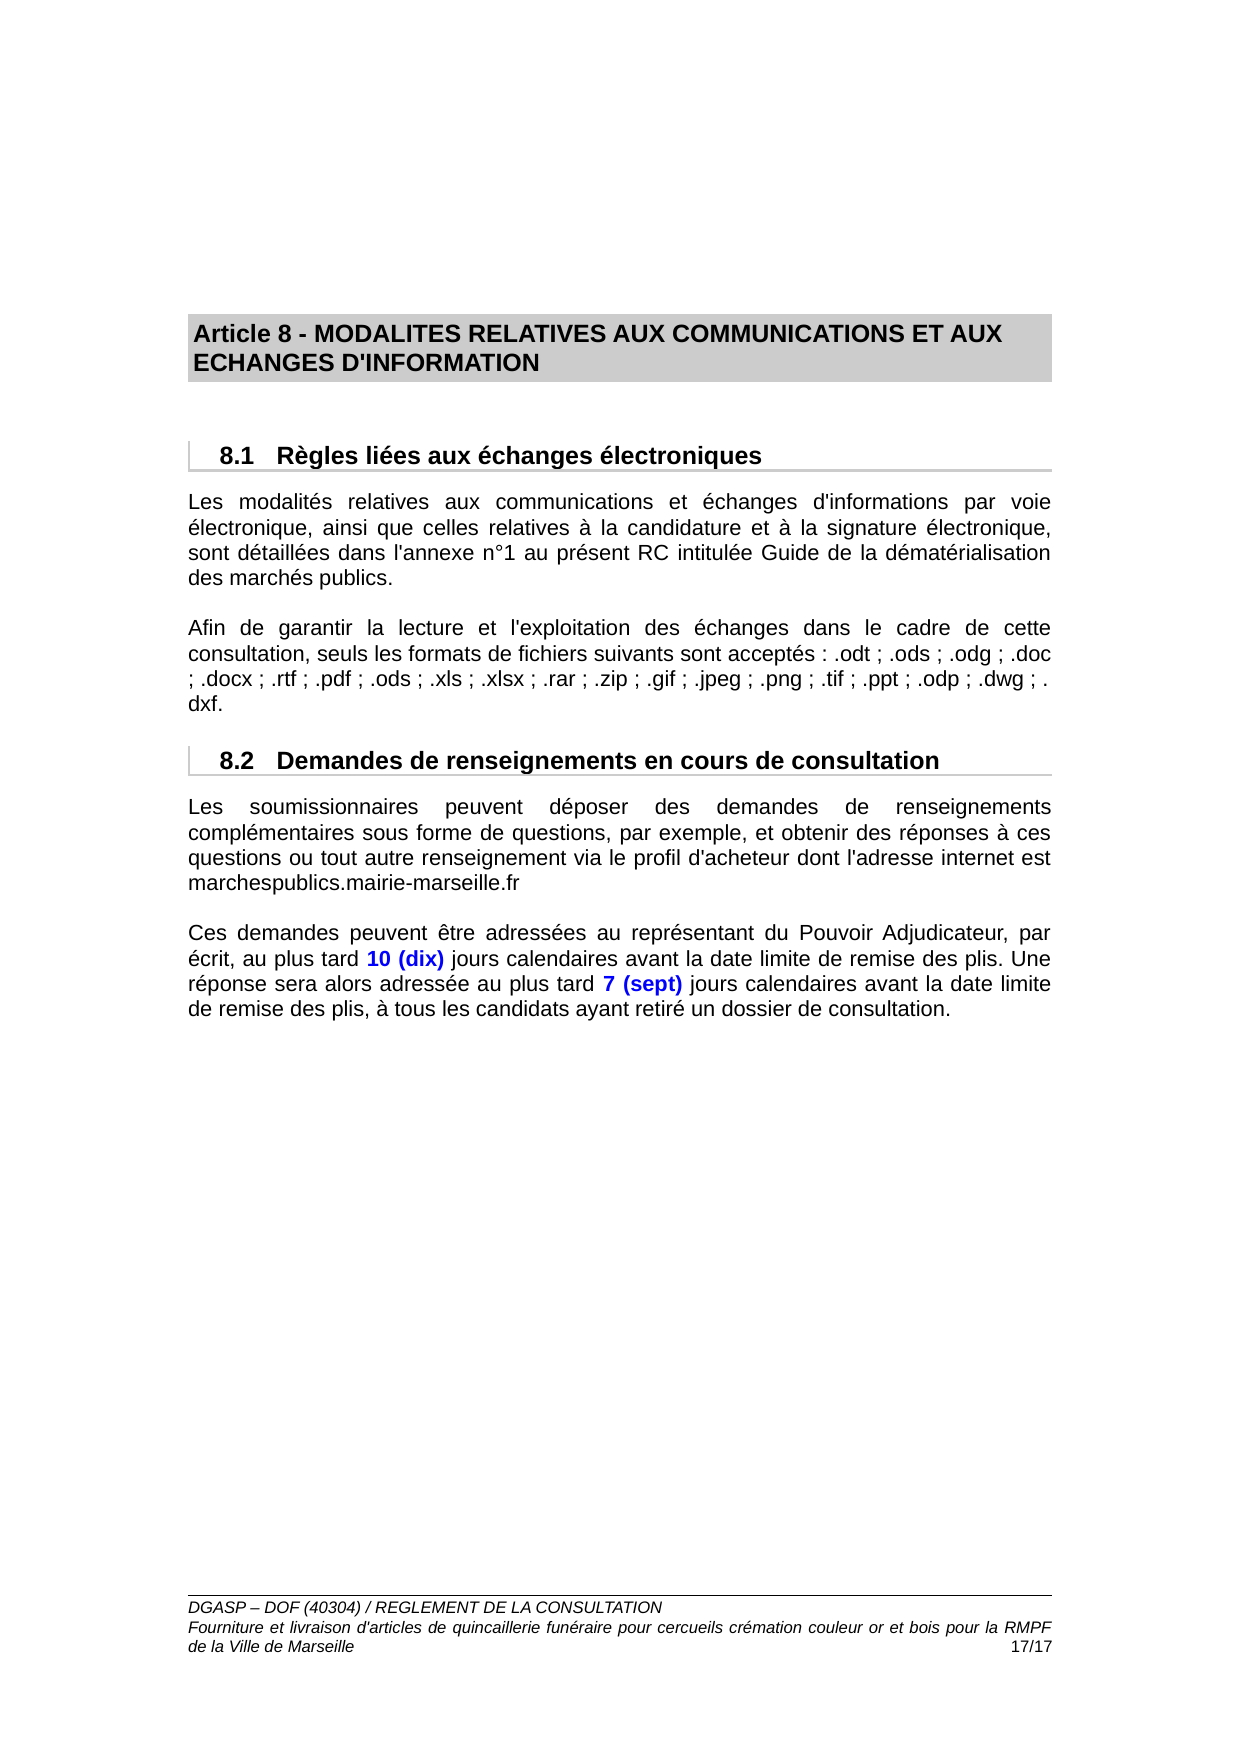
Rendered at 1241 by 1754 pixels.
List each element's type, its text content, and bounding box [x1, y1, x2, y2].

text Ces demandes peuvent être adressées au représentant du Pouvoir Adjudicateur, par écrit, au plus tard 10 (dix) jours calendaires avant la date limite de remise des plis. Une réponse sera alors adressée au plus tard 7 (sept) jours calendaires avant la date limite de remise des plis, à tous les candidats ayant retiré un dossier de consultation. [188, 920, 1052, 1021]
text Les soumissionnaires peuvent déposer des demandes de renseignements complémentaires sous forme de questions, par exemple, et obtenir des réponses à ces questions ou tout autre renseignement via le profil d'acheteur dont l'adresse internet est marchespublics.mairie-marseille.fr [188, 794, 1052, 895]
text Les modalités relatives aux communications et échanges d'informations par voie électronique, ainsi que celles relatives à la candidature et à la signature électronique, sont détaillées dans l'annexe n°1 au présent RC intitulée Guide de la dématérialisation des marchés publics. [188, 489, 1052, 590]
subtitle MODALITES RELATIVES AUX COMMUNICATIONS ET AUX ECHANGES D'INFORMATION [190, 316, 1050, 380]
subtitle Demandes de renseignements en cours de consultation [190, 746, 1052, 774]
text Afin de garantir la lecture et l'exploitation des échanges dans le cadre de cette consultation, seuls les formats de fichiers suivants sont acceptés : .odt ; .ods ; .odg ; .doc ; .docx ; .rtf ; .pdf ; .ods ; .xls ; .xlsx ; .rar ; .zip ; .gif ; .jpeg ; .png ; .tif ; .ppt ; .odp ; .dwg ; .dxf. [188, 615, 1052, 716]
subtitle Règles liées aux échanges électroniques [190, 441, 1052, 469]
